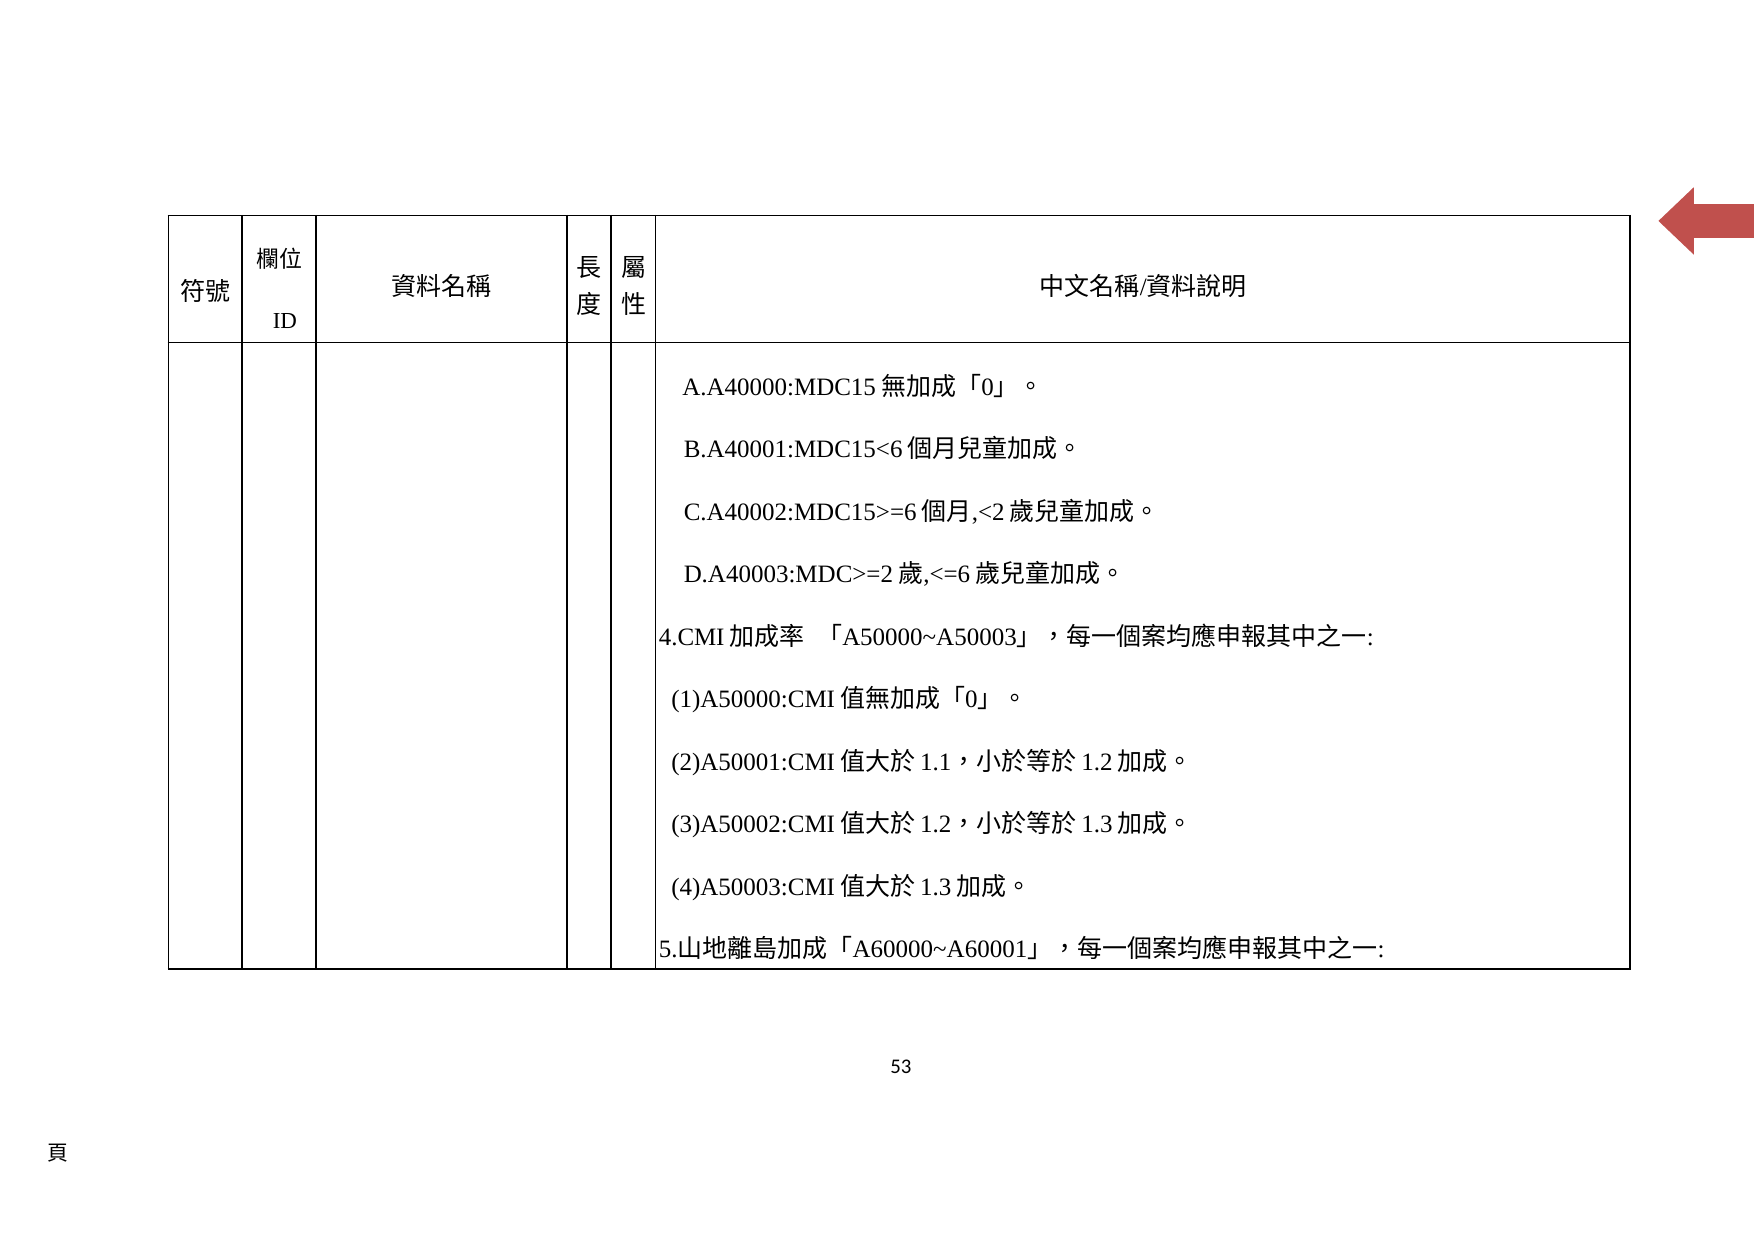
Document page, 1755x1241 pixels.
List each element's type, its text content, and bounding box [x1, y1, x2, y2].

table_cell [612, 343, 655, 968]
table_header 屬性 [612, 216, 655, 341]
table_header 欄位 ID [243, 216, 315, 341]
table_header 資料名稱 [317, 216, 566, 341]
table_cell [568, 343, 610, 968]
table_cell [243, 343, 315, 968]
table_cell [169, 343, 241, 968]
table_cell [317, 343, 566, 968]
table_header 長度 [568, 216, 610, 341]
table_header 中文名稱/資料說明 [656, 216, 1629, 341]
table_cell A.A40000:MDC15無加成「0」。 B.A40001:MDC15<6個月兒童加成。 C.A40002:MDC15>=6個月,<2歲兒童加成。 D.A40003:MDC>=2歲,<=6歲兒童加成。 4.CMI加成率 「A50000~A50003」，每一個案均應申報其中之一: (1)A50000:CMI值無加成「0」。 (2)A50001:CMI值大於1.1，小於等於1.2加成。 (3)A50002:CMI值大於1.2，小於等於1.3加成。 (4)A50003:CMI值大於1.3加成。 5.山地離島加成「A60000~A60001」，每一個案均應申報其中之一: [656, 343, 1629, 968]
table_header 符號 [169, 216, 241, 341]
